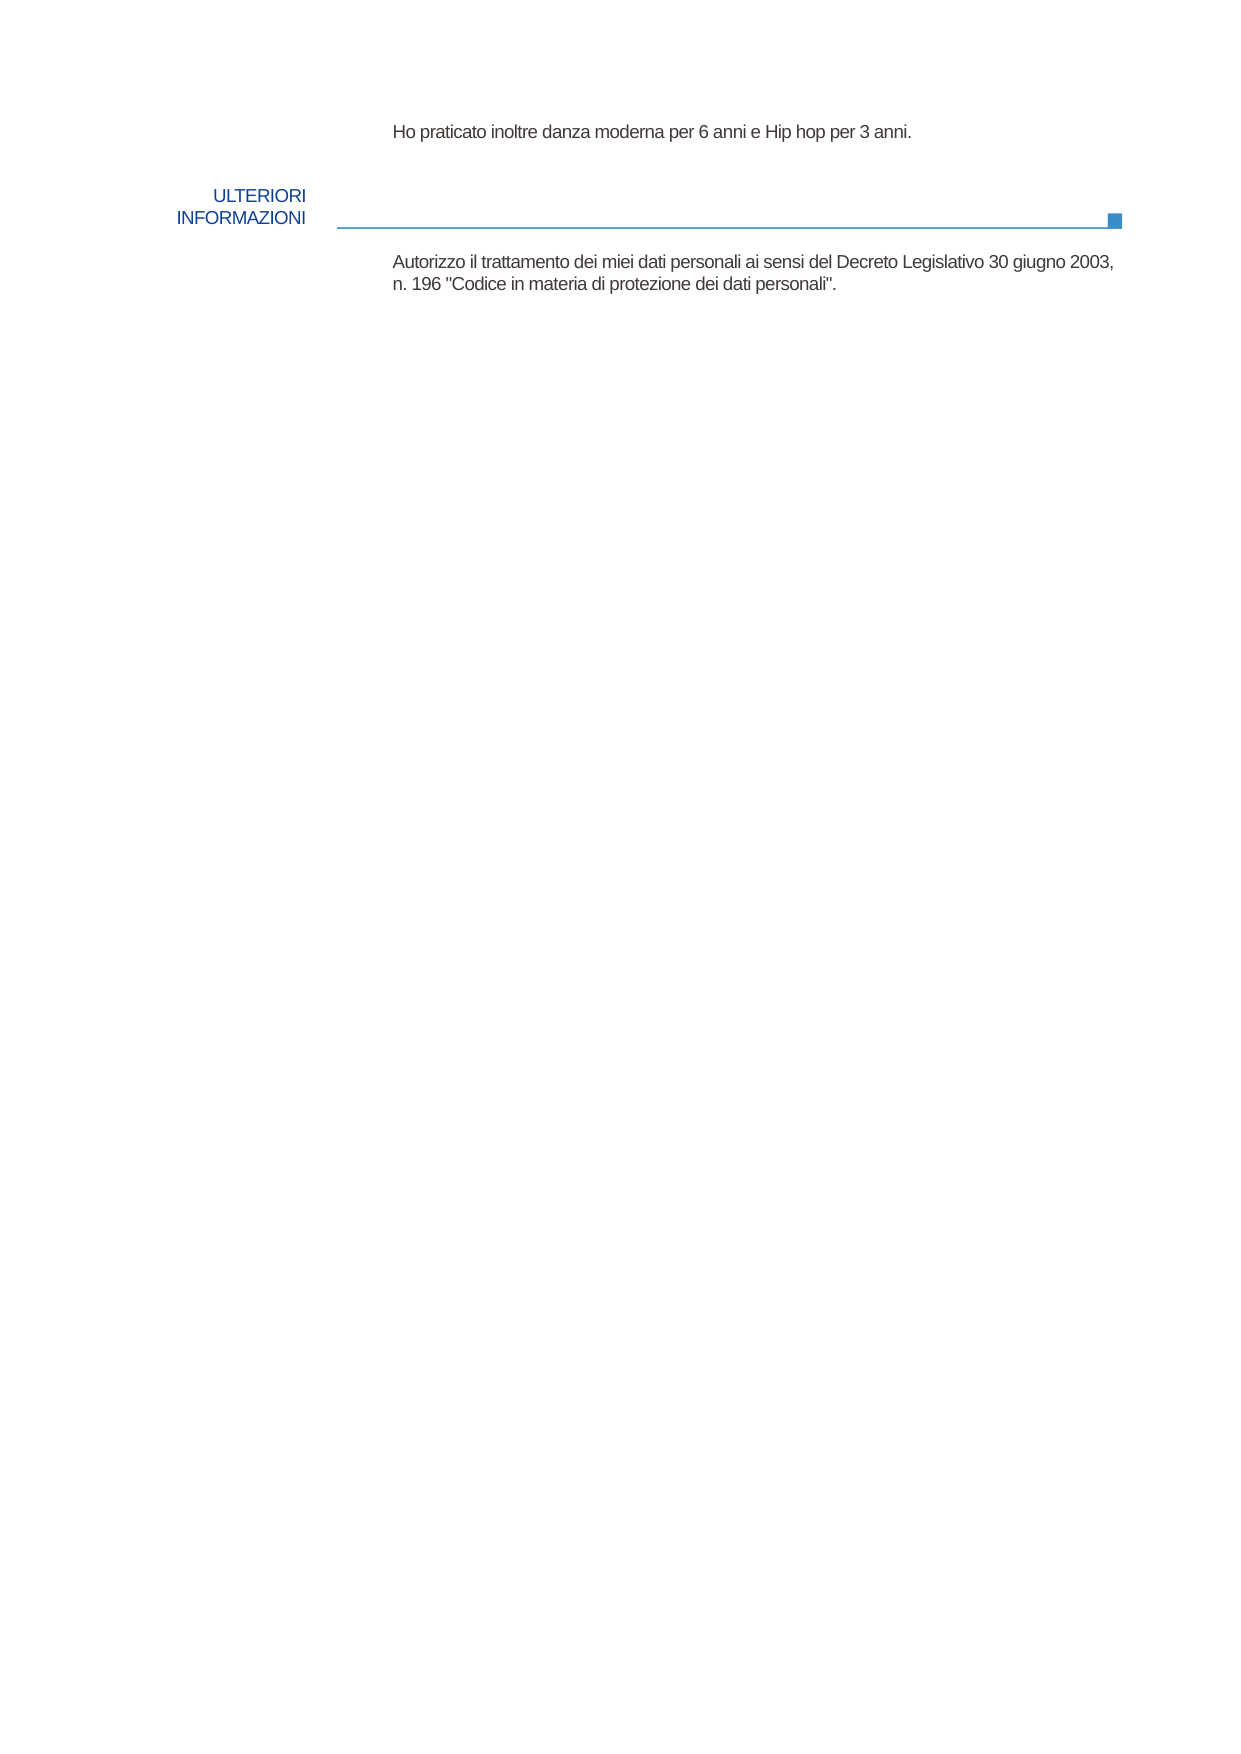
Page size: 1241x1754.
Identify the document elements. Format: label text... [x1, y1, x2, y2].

table_header [336, 185, 1122, 213]
table_header Autorizzo il trattamento dei miei dati personali ai sensi del Decreto Legislativo 30 giugno 2003, n. 196 "Codice in materia di protezione dei dati personali". [393, 248, 1122, 300]
table_header Ho praticato inoltre danza moderna per 6 anni e Hip hop per 3 anni. [393, 118, 1122, 148]
table_header [118, 248, 392, 300]
picture [336, 213, 1123, 229]
table_header [118, 118, 392, 148]
table_header ULTERIORI INFORMAZIONI [122, 185, 336, 228]
